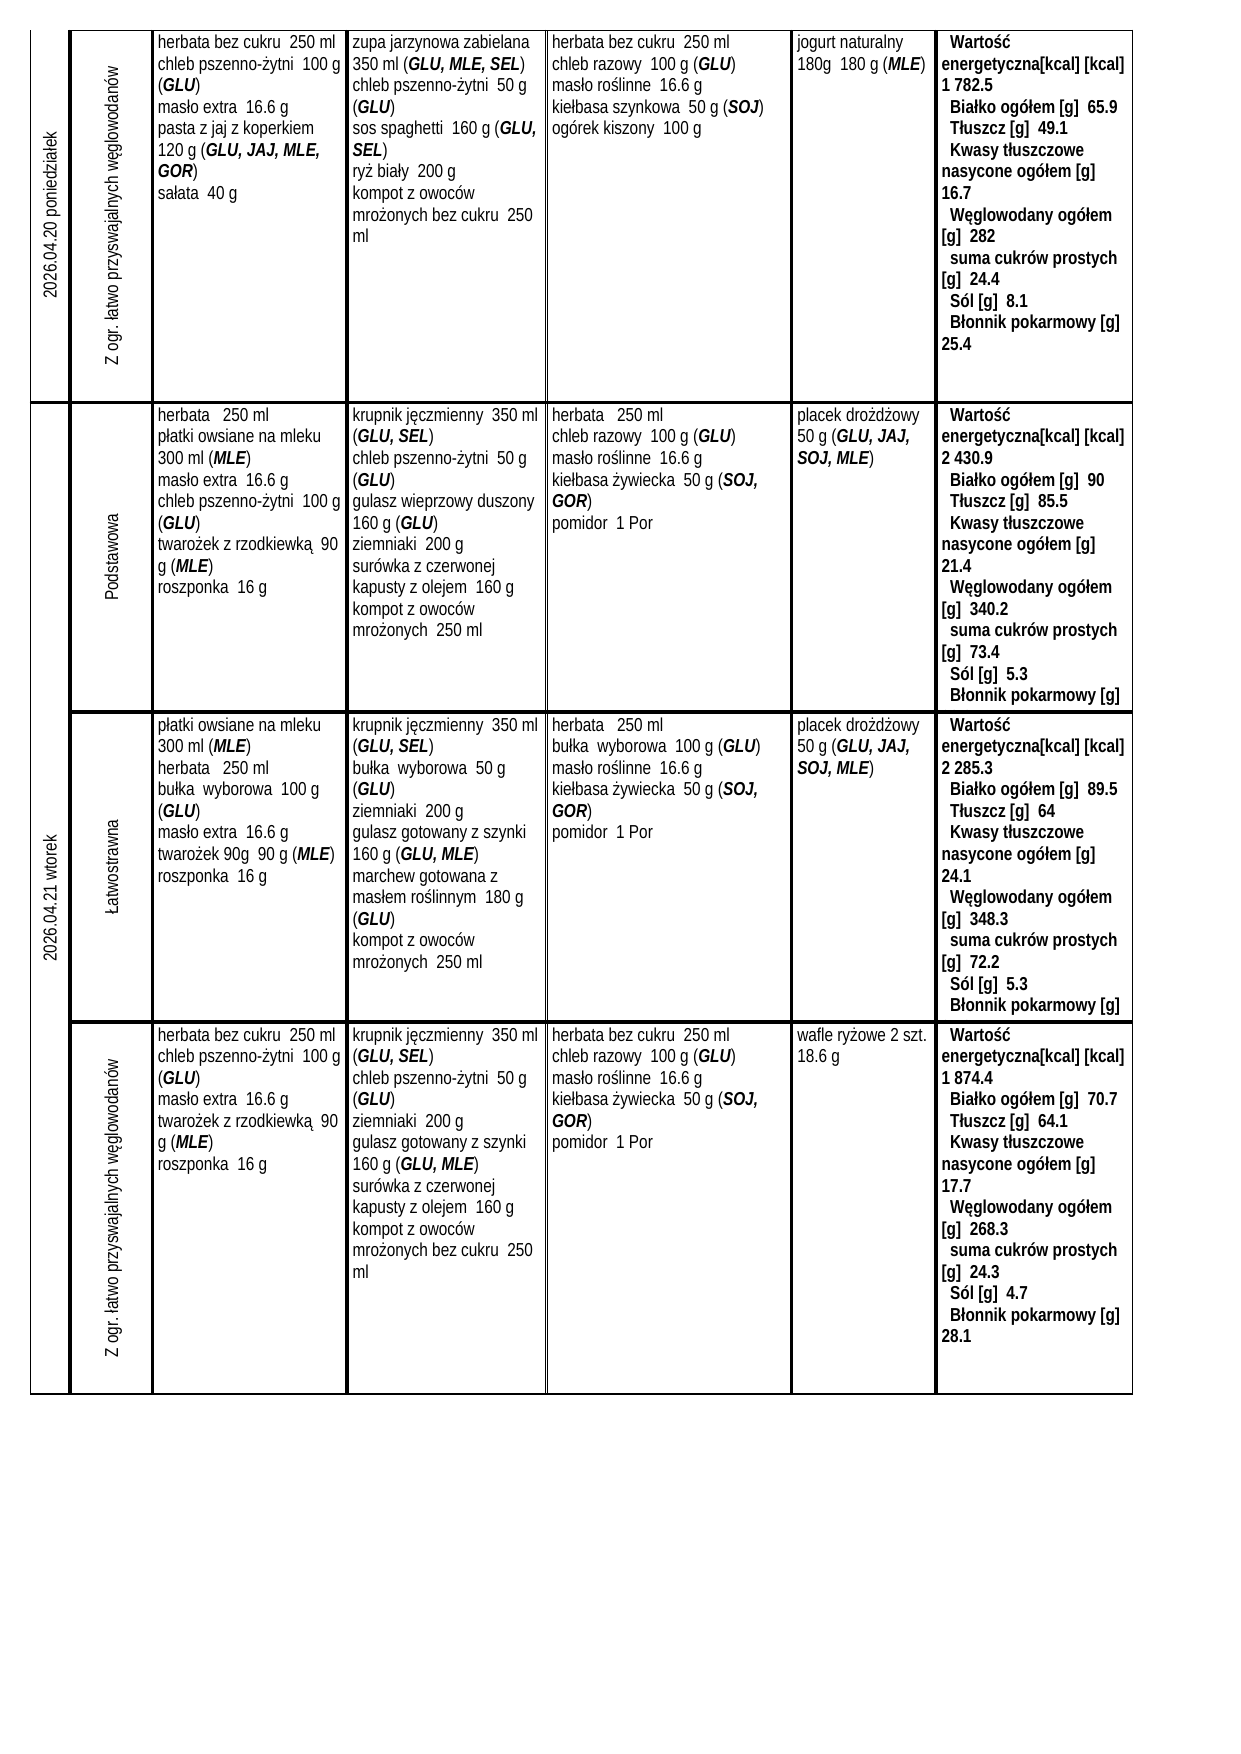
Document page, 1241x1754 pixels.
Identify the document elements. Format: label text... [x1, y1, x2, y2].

table_header herbata bez cukru 250 ml chleb pszenno-żytni 100 g (GLU) masło extra 16.6 g pasta z jaj z koperkiem 120 g (GLU, JAJ, MLE, GOR) sałata 40 g [154, 31, 345, 401]
table_cell herbata 250 ml bułka wyborowa 100 g (GLU) masło roślinne 16.6 g kiełbasa żywiecka 50 g (SOJ, GOR) pomidor 1 Por [548, 714, 790, 1020]
table_cell herbata 250 ml płatki owsiane na mleku 300 ml (MLE) masło extra 16.6 g chleb pszenno-żytni 100 g (GLU) twarożek z rzodkiewką 90 g (MLE) roszponka 16 g [154, 404, 345, 710]
table_cell Z ogr. łatwo przyswajalnych węglowodanów [72, 1024, 151, 1393]
table_header Z ogr. łatwo przyswajalnych węglowodanów [72, 31, 151, 401]
table_header jogurt naturalny 180g 180 g (MLE) [793, 31, 934, 401]
table_cell wafle ryżowe 2 szt. 18.6 g [793, 1024, 934, 1393]
table_cell herbata bez cukru 250 ml chleb razowy 100 g (GLU) masło roślinne 16.6 g kiełbasa żywiecka 50 g (SOJ, GOR) pomidor 1 Por [548, 1024, 790, 1393]
table_cell Podstawowa [72, 404, 151, 710]
table_cell [1133, 712, 1160, 1022]
table_header 2026.04.20 poniedziałek [31, 30, 68, 401]
table_cell 2026.04.21 wtorek [31, 404, 68, 1393]
table_cell krupnik jęczmienny 350 ml (GLU, SEL) chleb pszenno-żytni 50 g (GLU) ziemniaki 200 g gulasz gotowany z szynki 160 g (GLU, MLE) surówka z czerwonej kapusty z olejem 160 g kompot z owoców mrożonych bez cukru 250 ml [349, 1024, 545, 1393]
table_header herbata bez cukru 250 ml chleb razowy 100 g (GLU) masło roślinne 16.6 g kiełbasa szynkowa 50 g (SOJ) ogórek kiszony 100 g [548, 31, 790, 401]
table_cell placek drożdżowy 50 g (GLU, JAJ, SOJ, MLE) [793, 404, 934, 710]
table_cell Wartość energetyczna[kcal] [kcal] 2 430.9 Białko ogółem [g] 90 Tłuszcz [g] 85.5 Kwasy tłuszczowe nasycone ogółem [g] 21.4 Węglowodany ogółem [g] 340.2 suma cukrów prostych [g] 73.4 Sól [g] 5.3 Błonnik pokarmowy [g] 29.8 [938, 404, 1132, 710]
table_header zupa jarzynowa zabielana 350 ml (GLU, MLE, SEL) chleb pszenno-żytni 50 g (GLU) sos spaghetti 160 g (GLU, SEL) ryż biały 200 g kompot z owoców mrożonych bez cukru 250 ml [349, 31, 545, 401]
table_header [1133, 30, 1160, 402]
table_cell herbata bez cukru 250 ml chleb pszenno-żytni 100 g (GLU) masło extra 16.6 g twarożek z rzodkiewką 90 g (MLE) roszponka 16 g [154, 1024, 345, 1393]
table_header Wartość energetyczna[kcal] [kcal] 1 782.5 Białko ogółem [g] 65.9 Tłuszcz [g] 49.1 Kwasy tłuszczowe nasycone ogółem [g] 16.7 Węglowodany ogółem [g] 282 suma cukrów prostych [g] 24.4 Sól [g] 8.1 Błonnik pokarmowy [g] 25.4 [938, 31, 1132, 401]
table_cell [1133, 402, 1160, 712]
table_cell Łatwostrawna [72, 714, 151, 1020]
table_cell herbata 250 ml chleb razowy 100 g (GLU) masło roślinne 16.6 g kiełbasa żywiecka 50 g (SOJ, GOR) pomidor 1 Por [548, 404, 790, 710]
table_cell płatki owsiane na mleku 300 ml (MLE) herbata 250 ml bułka wyborowa 100 g (GLU) masło extra 16.6 g twarożek 90g 90 g (MLE) roszponka 16 g [154, 714, 345, 1020]
table_cell placek drożdżowy 50 g (GLU, JAJ, SOJ, MLE) [793, 714, 934, 1020]
table_cell krupnik jęczmienny 350 ml (GLU, SEL) bułka wyborowa 50 g (GLU) ziemniaki 200 g gulasz gotowany z szynki 160 g (GLU, MLE) marchew gotowana z masłem roślinnym 180 g (GLU) kompot z owoców mrożonych 250 ml [349, 714, 545, 1020]
table_cell krupnik jęczmienny 350 ml (GLU, SEL) chleb pszenno-żytni 50 g (GLU) gulasz wieprzowy duszony 160 g (GLU) ziemniaki 200 g surówka z czerwonej kapusty z olejem 160 g kompot z owoców mrożonych 250 ml [349, 404, 545, 710]
table_cell [1133, 1022, 1160, 1395]
table_cell Wartość energetyczna[kcal] [kcal] 2 285.3 Białko ogółem [g] 89.5 Tłuszcz [g] 64 Kwasy tłuszczowe nasycone ogółem [g] 24.1 Węglowodany ogółem [g] 348.3 suma cukrów prostych [g] 72.2 Sól [g] 5.3 Błonnik pokarmowy [g] 21.2 [938, 714, 1132, 1020]
table_cell Wartość energetyczna[kcal] [kcal] 1 874.4 Białko ogółem [g] 70.7 Tłuszcz [g] 64.1 Kwasy tłuszczowe nasycone ogółem [g] 17.7 Węglowodany ogółem [g] 268.3 suma cukrów prostych [g] 24.3 Sól [g] 4.7 Błonnik pokarmowy [g] 28.1 [938, 1024, 1132, 1393]
